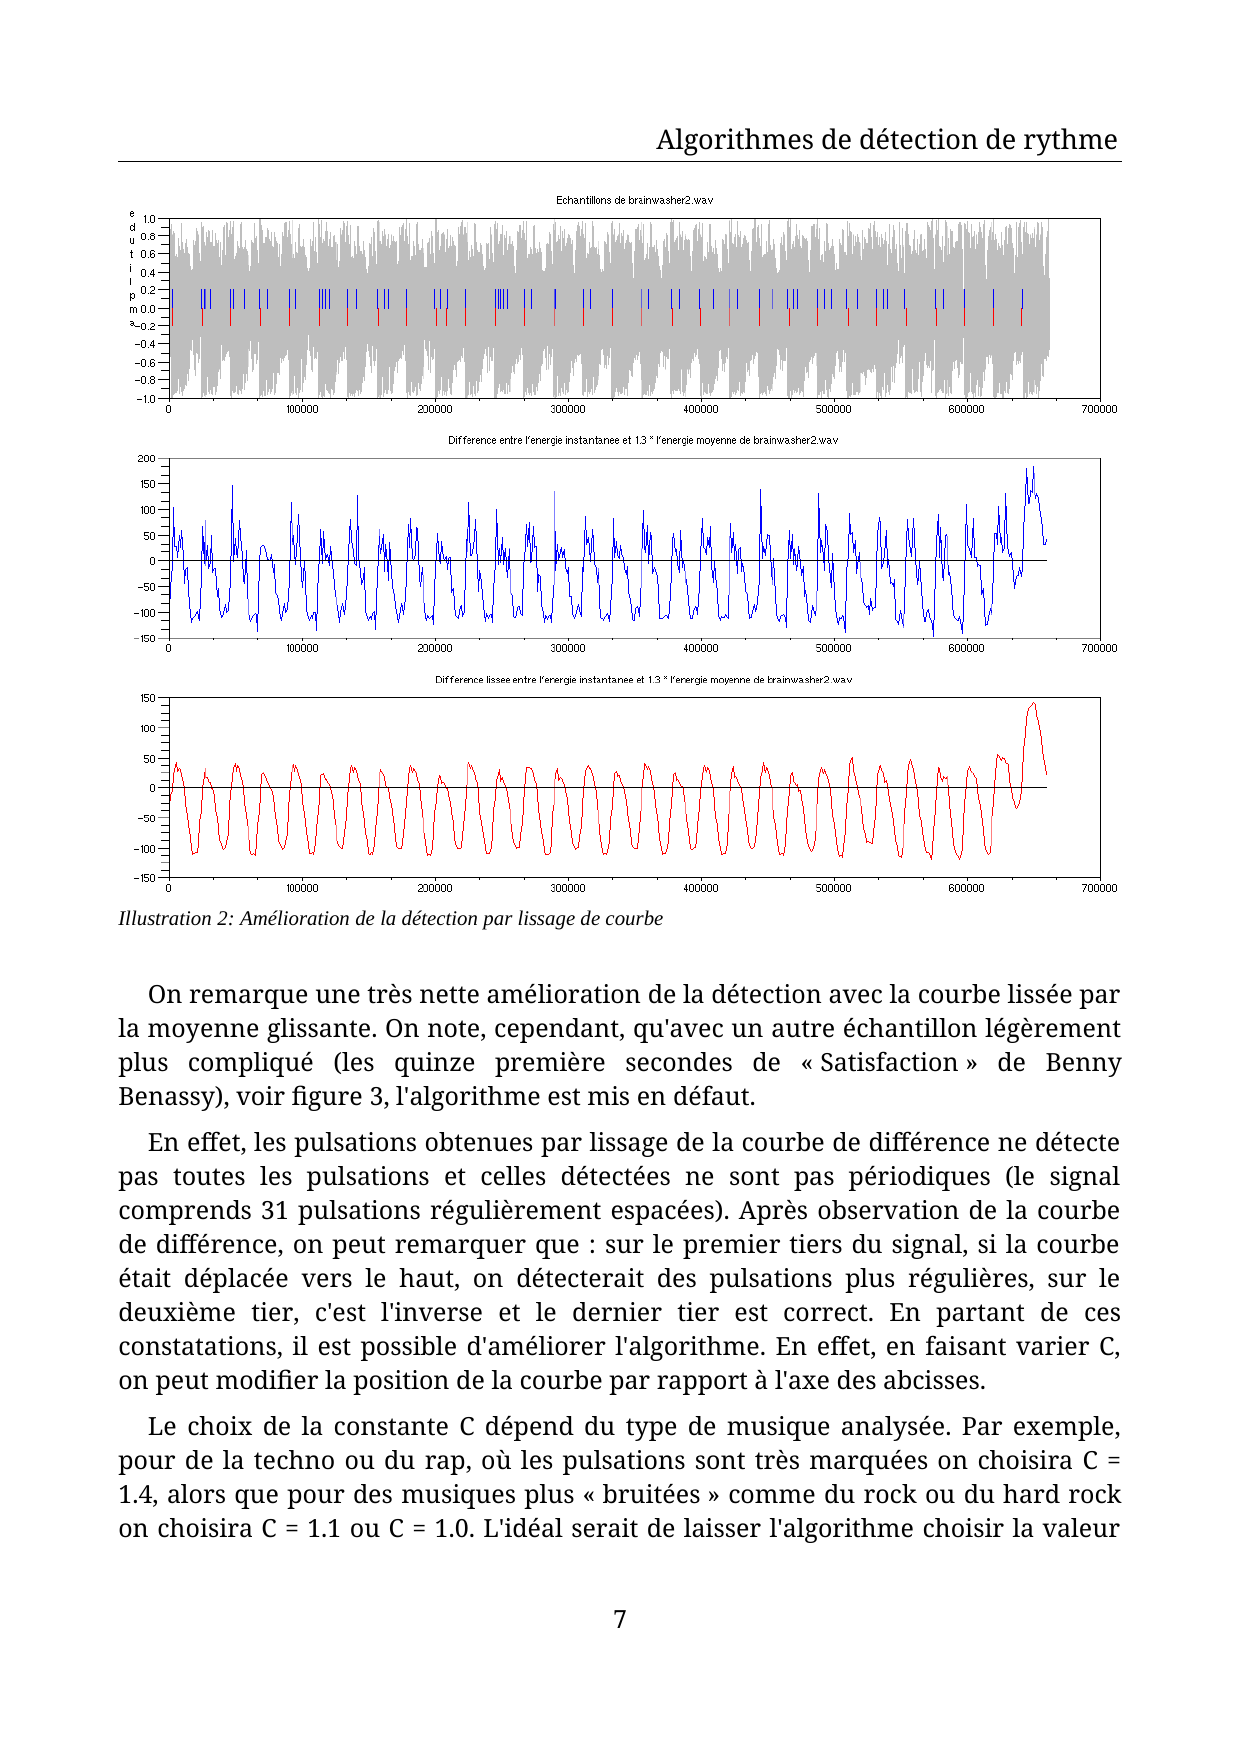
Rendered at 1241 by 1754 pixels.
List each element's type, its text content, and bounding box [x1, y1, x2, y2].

text On remarque une très nette amélioration de la détection avec la courbe lissée par la moyenne glissante. On note, cependant, qu'avec un autre échantillon légèrement plus compliqué (les quinze première secondes de « Satisfaction » de Benny Benassy), voir figure 3, l'algorithme est mis en défaut. [118, 976, 1122, 1112]
picture [118, 190, 1122, 907]
text En effet, les pulsations obtenues par lissage de la courbe de différence ne détecte pas toutes les pulsations et celles détectées ne sont pas périodiques (le signal comprends 31 pulsations régulièrement espacées). Après observation de la courbe de différence, on peut remarquer que : sur le premier tiers du signal, si la courbe était déplacée vers le haut, on détecterait des pulsations plus régulières, sur le deuxième tier, c'est l'inverse et le dernier tier est correct. En partant de ces constatations, il est possible d'améliorer l'algorithme. En effet, en faisant varier C, on peut modifier la position de la courbe par rapport à l'axe des abcisses. [118, 1125, 1122, 1396]
text Le choix de la constante C dépend du type de musique analysée. Par exemple, pour de la techno ou du rap, où les pulsations sont très marquées on choisira C = 1.4, alors que pour des musiques plus « bruitées » comme du rock ou du hard rock on choisira C = 1.1 ou C = 1.0. L'idéal serait de laisser l'algorithme choisir la valeur [118, 1409, 1122, 1545]
text Illustration 2: Amélioration de la détection par lissage de courbe [118, 907, 1122, 930]
